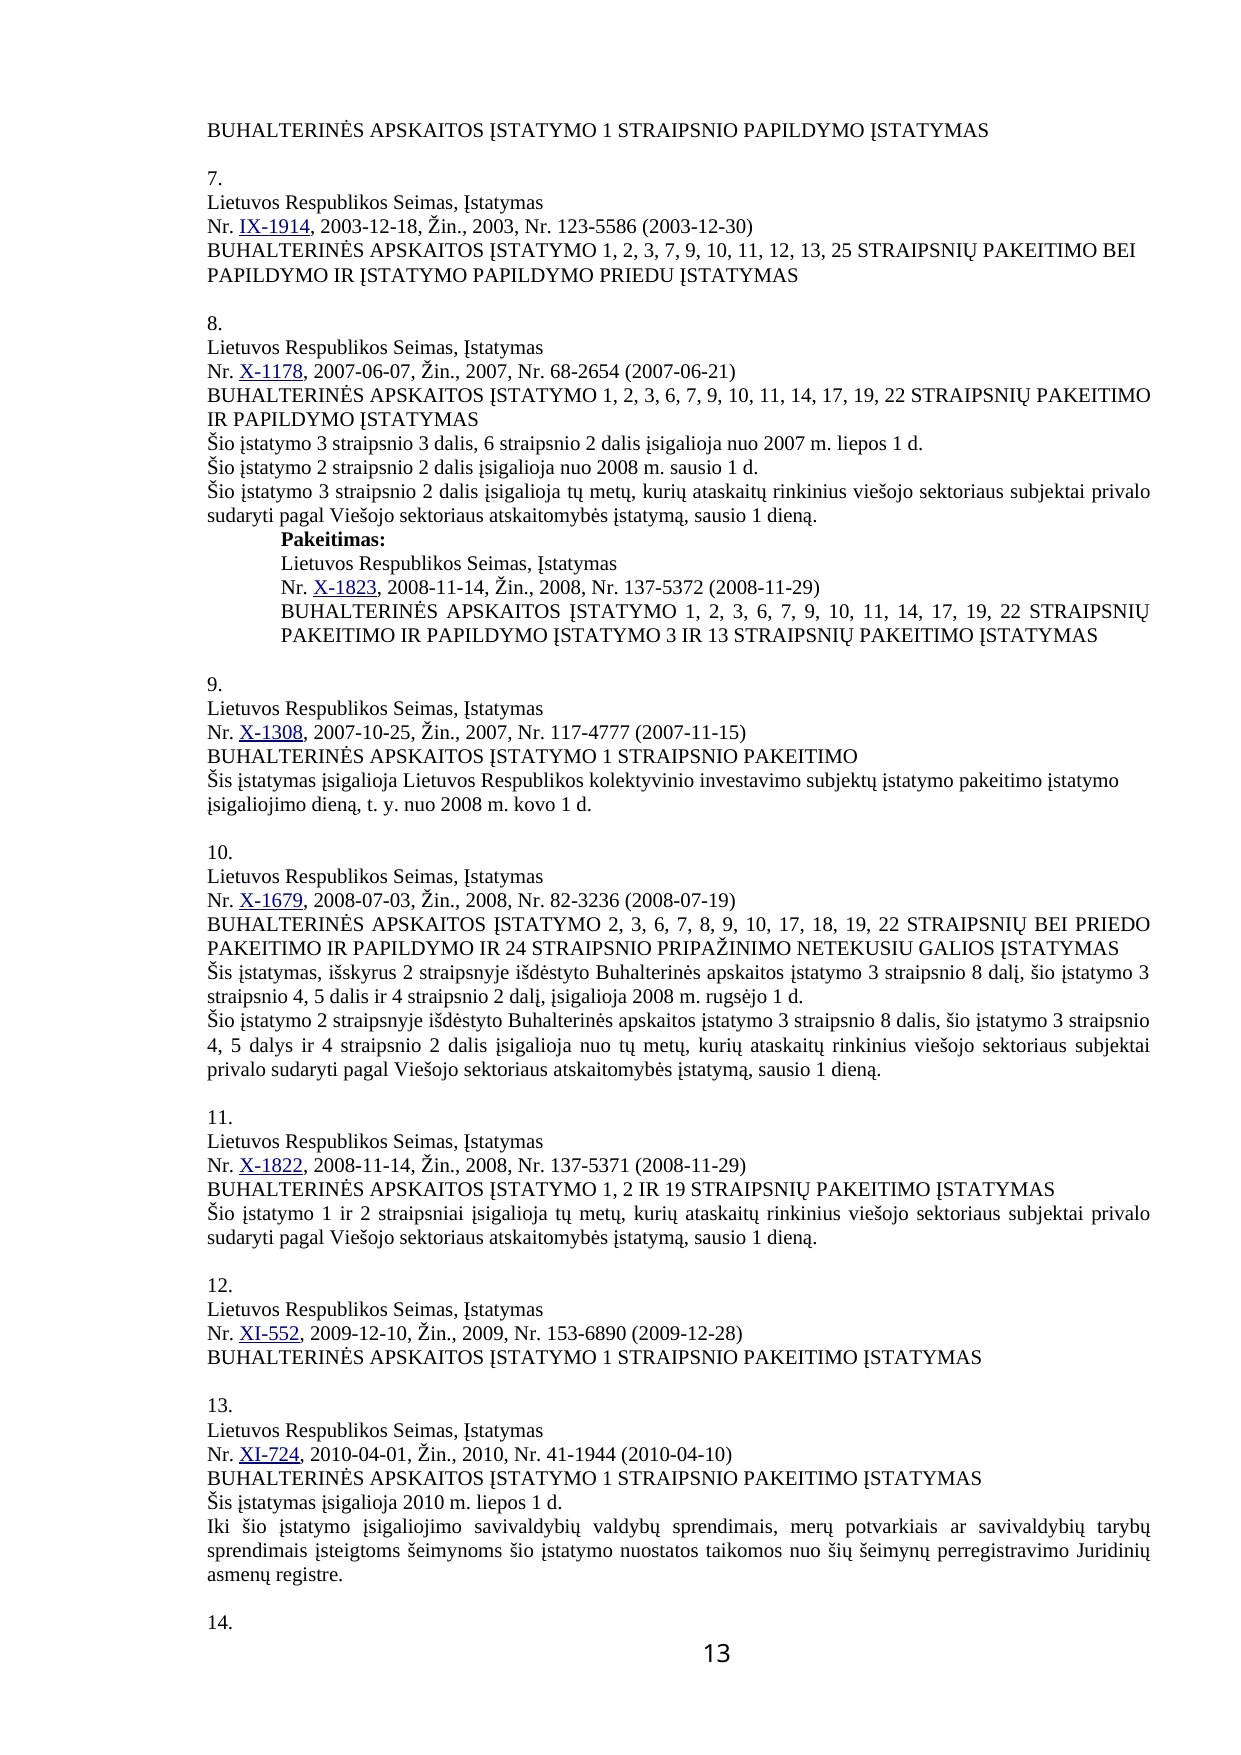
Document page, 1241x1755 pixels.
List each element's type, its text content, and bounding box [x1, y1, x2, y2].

text 8. [207, 311, 1152, 335]
text 11. [207, 1105, 1152, 1129]
text Šio įstatymo 2 straipsnyje išdėstyto Buhalterinės apskaitos įstatymo 3 straipsnio 8 dalis, šio įstatymo 3 straipsnio 4, 5 dalys ir 4 straipsnio 2 dalis įsigalioja nuo tų metų, kurių ataskaitų rinkinius viešojo sektoriaus subjektai privalo sudaryti pagal Viešojo sektoriaus atskaitomybės įstatymą, sausio 1 dieną. [207, 1008, 1152, 1081]
text BUHALTERINĖS APSKAITOS ĮSTATYMO 1, 2, 3, 6, 7, 9, 10, 11, 14, 17, 19, 22 STRAIPSNIŲ PAKEITIMO IR PAPILDYMO ĮSTATYMAS [207, 383, 1152, 431]
text Lietuvos Respublikos Seimas, Įstatymas [207, 1297, 1152, 1321]
text 13. [207, 1393, 1152, 1417]
text 12. [207, 1273, 1152, 1297]
text Lietuvos Respublikos Seimas, Įstatymas [207, 190, 1152, 214]
text BUHALTERINĖS APSKAITOS ĮSTATYMO 1 STRAIPSNIO PAKEITIMO ĮSTATYMAS [207, 1345, 1152, 1369]
text BUHALTERINĖS APSKAITOS ĮSTATYMO 1, 2, 3, 6, 7, 9, 10, 11, 14, 17, 19, 22 STRAIPSNIŲ PAKEITIMO IR PAPILDYMO ĮSTATYMO 3 IR 13 STRAIPSNIŲ PAKEITIMO ĮSTATYMAS [281, 599, 1152, 647]
text Šio įstatymo 2 straipsnio 2 dalis įsigalioja nuo 2008 m. sausio 1 d. [207, 455, 1152, 479]
text Iki šio įstatymo įsigaliojimo savivaldybių valdybų sprendimais, merų potvarkiais ar savivaldybių tarybų sprendimais įsteigtoms šeimynoms šio įstatymo nuostatos taikomos nuo šių šeimynų perregistravimo Juridinių asmenų registre. [207, 1514, 1152, 1586]
text Nr. X-1679, 2008-07-03, Žin., 2008, Nr. 82-3236 (2008-07-19) [207, 888, 1152, 912]
text Šis įstatymas įsigalioja 2010 m. liepos 1 d. [207, 1490, 1152, 1514]
text BUHALTERINĖS APSKAITOS ĮSTATYMO 1, 2 IR 19 STRAIPSNIŲ PAKEITIMO ĮSTATYMAS [207, 1177, 1152, 1201]
text Nr. X-1308, 2007-10-25, Žin., 2007, Nr. 117-4777 (2007-11-15) [207, 720, 1152, 744]
text Šis įstatymas, išskyrus 2 straipsnyje išdėstyto Buhalterinės apskaitos įstatymo 3 straipsnio 8 dalį, šio įstatymo 3 straipsnio 4, 5 dalis ir 4 straipsnio 2 dalį, įsigalioja 2008 m. rugsėjo 1 d. [207, 960, 1152, 1008]
text Šio įstatymo 3 straipsnio 3 dalis, 6 straipsnio 2 dalis įsigalioja nuo 2007 m. liepos 1 d. [207, 431, 1152, 455]
text Nr. XI-724, 2010-04-01, Žin., 2010, Nr. 41-1944 (2010-04-10) [207, 1442, 1152, 1466]
text BUHALTERINĖS APSKAITOS ĮSTATYMO 1 STRAIPSNIO PAKEITIMO ĮSTATYMAS [207, 1466, 1152, 1490]
text Lietuvos Respublikos Seimas, Įstatymas [207, 335, 1152, 359]
text Nr. X-1178, 2007-06-07, Žin., 2007, Nr. 68-2654 (2007-06-21) [207, 359, 1152, 383]
text Lietuvos Respublikos Seimas, Įstatymas [207, 696, 1152, 720]
text BUHALTERINĖS APSKAITOS ĮSTATYMO 2, 3, 6, 7, 8, 9, 10, 17, 18, 19, 22 STRAIPSNIŲ BEI PRIEDO PAKEITIMO IR PAPILDYMO IR 24 STRAIPSNIO PRIPAŽINIMO NETEKUSIU GALIOS ĮSTATYMAS [207, 912, 1152, 960]
text Šio įstatymo 3 straipsnio 2 dalis įsigalioja tų metų, kurių ataskaitų rinkinius viešojo sektoriaus subjektai privalo sudaryti pagal Viešojo sektoriaus atskaitomybės įstatymą, sausio 1 dieną. [207, 479, 1152, 527]
text 10. [207, 840, 1152, 864]
text Nr. IX-1914, 2003-12-18, Žin., 2003, Nr. 123-5586 (2003-12-30) [207, 214, 1152, 238]
text BUHALTERINĖS APSKAITOS ĮSTATYMO 1 STRAIPSNIO PAKEITIMO [207, 744, 1152, 768]
text 9. [207, 672, 1152, 696]
text Lietuvos Respublikos Seimas, Įstatymas [207, 1417, 1152, 1442]
text 7. [207, 166, 1152, 190]
text Nr. X-1822, 2008-11-14, Žin., 2008, Nr. 137-5371 (2008-11-29) [207, 1153, 1152, 1177]
text Lietuvos Respublikos Seimas, Įstatymas [207, 864, 1152, 888]
text 14. [207, 1610, 1152, 1634]
text BUHALTERINĖS APSKAITOS ĮSTATYMO 1 STRAIPSNIO PAPILDYMO ĮSTATYMAS [207, 118, 1152, 142]
text Nr. XI-552, 2009-12-10, Žin., 2009, Nr. 153-6890 (2009-12-28) [207, 1321, 1152, 1345]
text Lietuvos Respublikos Seimas, Įstatymas [207, 551, 1152, 575]
text Pakeitimas: [207, 527, 1152, 551]
text Nr. X-1823, 2008-11-14, Žin., 2008, Nr. 137-5372 (2008-11-29) [207, 575, 1152, 599]
text Šio įstatymo 1 ir 2 straipsniai įsigalioja tų metų, kurių ataskaitų rinkinius viešojo sektoriaus subjektai privalo sudaryti pagal Viešojo sektoriaus atskaitomybės įstatymą, sausio 1 dieną. [207, 1201, 1152, 1249]
text BUHALTERINĖS APSKAITOS ĮSTATYMO 1, 2, 3, 7, 9, 10, 11, 12, 13, 25 STRAIPSNIŲ PAKEITIMO BEI PAPILDYMO IR ĮSTATYMO PAPILDYMO PRIEDU ĮSTATYMAS [207, 238, 1152, 287]
text Lietuvos Respublikos Seimas, Įstatymas [207, 1129, 1152, 1153]
text Šis įstatymas įsigalioja Lietuvos Respublikos kolektyvinio investavimo subjektų įstatymo pakeitimo įstatymo įsigaliojimo dieną, t. y. nuo 2008 m. kovo 1 d. [207, 768, 1152, 816]
